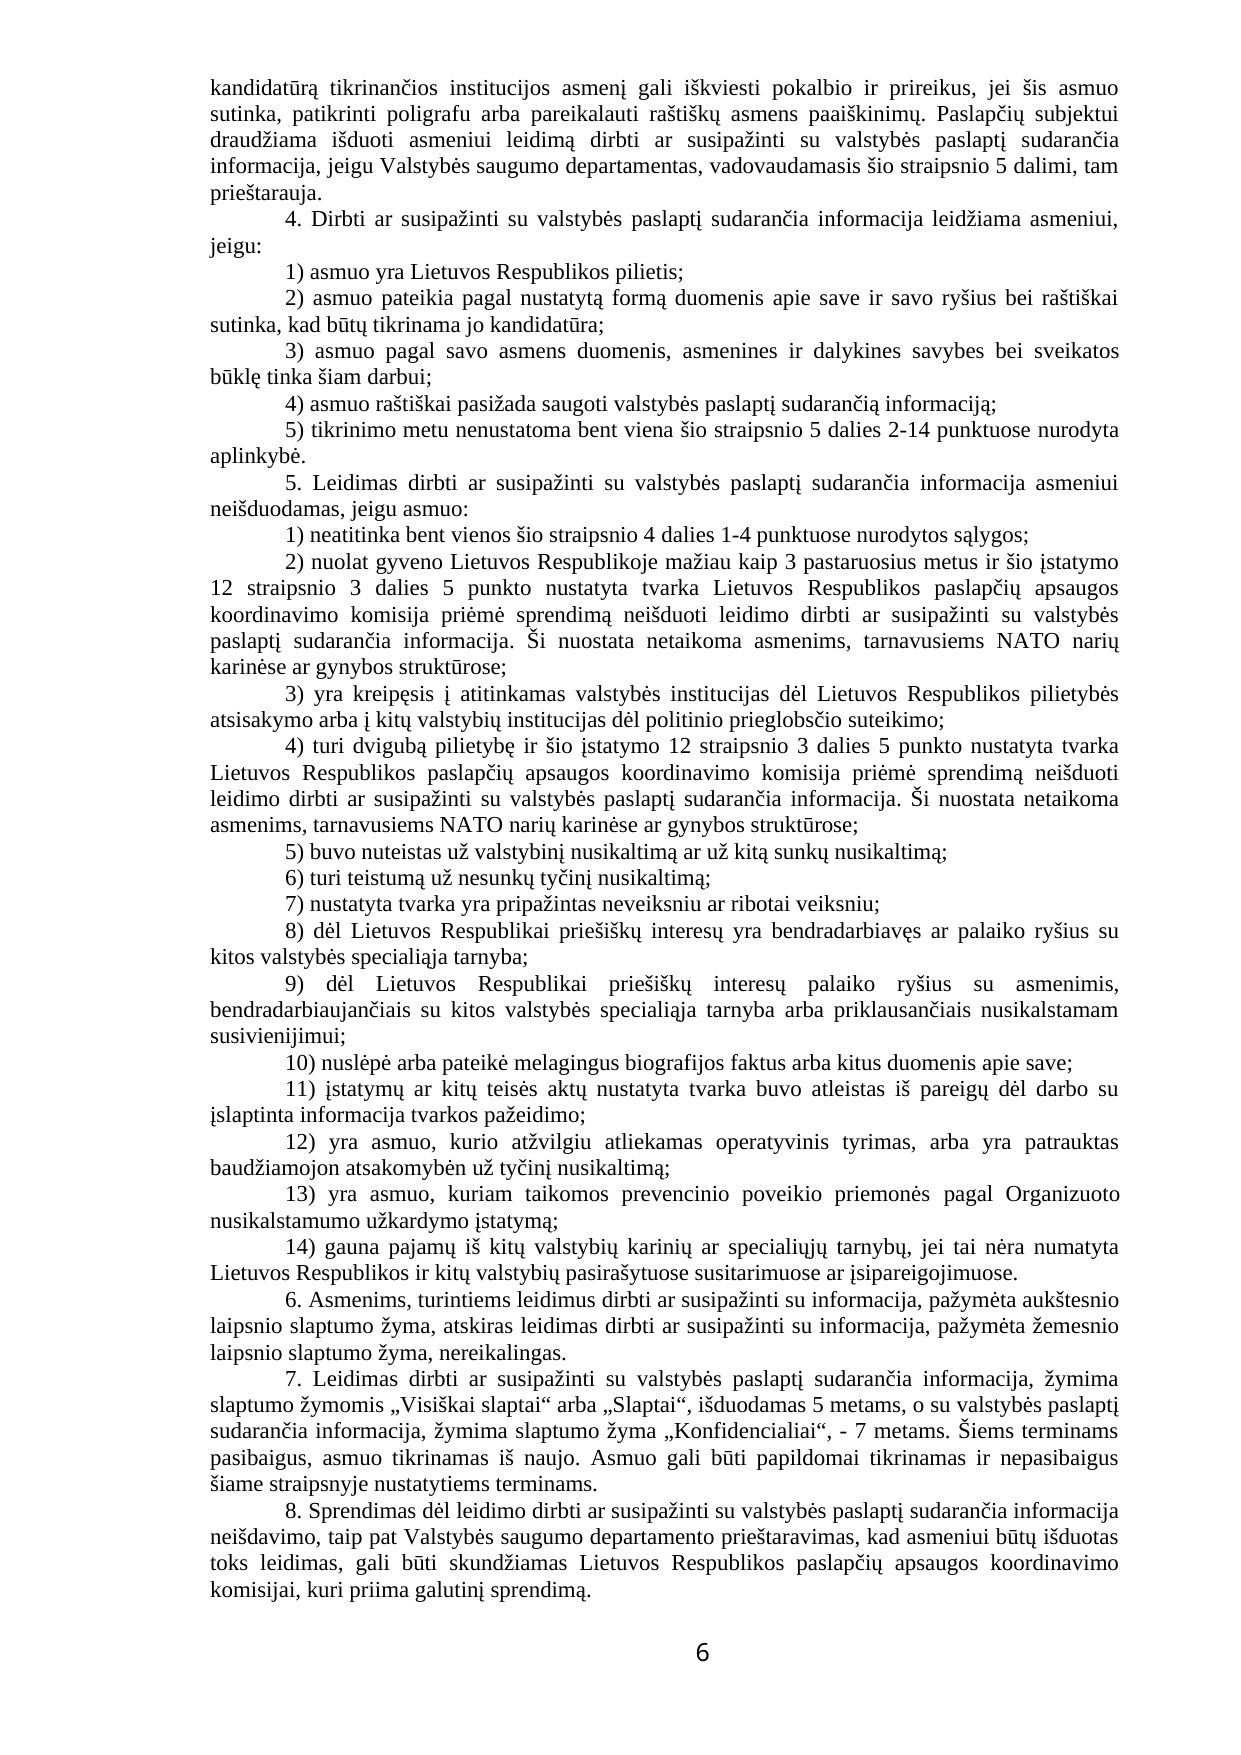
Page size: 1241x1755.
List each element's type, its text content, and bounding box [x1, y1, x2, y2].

text 3) asmuo pagal savo asmens duomenis, asmenines ir dalykines savybes bei sveikatos būklę tinka šiam darbui; [210, 337, 1120, 390]
text 7) nustatyta tvarka yra pripažintas neveiksniu ar ribotai veiksniu; [210, 891, 1120, 917]
text 7. Leidimas dirbti ar susipažinti su valstybės paslaptį sudarančia informacija, žymima slaptumo žymomis „Visiškai slaptai“ arba „Slaptai“, išduodamas 5 metams, o su valstybės paslaptį sudarančia informacija, žymima slaptumo žyma „Konfidencialiai“, - 7 metams. Šiems terminams pasibaigus, asmuo tikrinamas iš naujo. Asmuo gali būti papildomai tikrinamas ir nepasibaigus šiame straipsnyje nustatytiems terminams. [210, 1365, 1120, 1497]
text 14) gauna pajamų iš kitų valstybių karinių ar specialiųjų tarnybų, jei tai nėra numatyta Lietuvos Respublikos ir kitų valstybių pasirašytuose susitarimuose ar įsipareigojimuose. [210, 1233, 1120, 1286]
text 5) tikrinimo metu nenustatoma bent viena šio straipsnio 5 dalies 2-14 punktuose nurodyta aplinkybė. [210, 416, 1120, 469]
text 2) nuolat gyveno Lietuvos Respublikoje mažiau kaip 3 pastaruosius metus ir šio įstatymo 12 straipsnio 3 dalies 5 punkto nustatyta tvarka Lietuvos Respublikos paslapčių apsaugos koordinavimo komisija priėmė sprendimą neišduoti leidimo dirbti ar susipažinti su valstybės paslaptį sudarančia informacija. Ši nuostata netaikoma asmenims, tarnavusiems NATO narių karinėse ar gynybos struktūrose; [210, 548, 1120, 680]
text kandidatūrą tikrinančios institucijos asmenį gali iškviesti pokalbio ir prireikus, jei šis asmuo sutinka, patikrinti poligrafu arba pareikalauti raštiškų asmens paaiškinimų. Paslapčių subjektui draudžiama išduoti asmeniui leidimą dirbti ar susipažinti su valstybės paslaptį sudarančia informacija, jeigu Valstybės saugumo departamentas, vadovaudamasis šio straipsnio 5 dalimi, tam prieštarauja. [210, 73, 1120, 205]
text 10) nuslėpė arba pateikė melagingus biografijos faktus arba kitus duomenis apie save; [210, 1049, 1120, 1075]
text 1) neatitinka bent vienos šio straipsnio 4 dalies 1-4 punktuose nurodytos sąlygos; [210, 522, 1120, 548]
text 2) asmuo pateikia pagal nustatytą formą duomenis apie save ir savo ryšius bei raštiškai sutinka, kad būtų tikrinama jo kandidatūra; [210, 284, 1120, 337]
text 9) dėl Lietuvos Respublikai priešiškų interesų palaiko ryšius su asmenimis, bendradarbiaujančiais su kitos valstybės specialiąja tarnyba arba priklausančiais nusikalstamam susivienijimui; [210, 969, 1120, 1049]
text 8. Sprendimas dėl leidimo dirbti ar susipažinti su valstybės paslaptį sudarančia informacija neišdavimo, taip pat Valstybės saugumo departamento prieštaravimas, kad asmeniui būtų išduotas toks leidimas, gali būti skundžiamas Lietuvos Respublikos paslapčių apsaugos koordinavimo komisijai, kuri priima galutinį sprendimą. [210, 1497, 1120, 1602]
text 13) yra asmuo, kuriam taikomos prevencinio poveikio priemonės pagal Organizuoto nusikalstamumo užkardymo įstatymą; [210, 1180, 1120, 1233]
text 6) turi teistumą už nesunkų tyčinį nusikaltimą; [210, 864, 1120, 891]
text 1) asmuo yra Lietuvos Respublikos pilietis; [210, 258, 1120, 284]
text 4) asmuo raštiškai pasižada saugoti valstybės paslaptį sudarančią informaciją; [210, 390, 1120, 416]
text 5) buvo nuteistas už valstybinį nusikaltimą ar už kitą sunkų nusikaltimą; [210, 838, 1120, 864]
text 4. Dirbti ar susipažinti su valstybės paslaptį sudarančia informacija leidžiama asmeniui, jeigu: [210, 205, 1120, 258]
text 6. Asmenims, turintiems leidimus dirbti ar susipažinti su informacija, pažymėta aukštesnio laipsnio slaptumo žyma, atskiras leidimas dirbti ar susipažinti su informacija, pažymėta žemesnio laipsnio slaptumo žyma, nereikalingas. [210, 1286, 1120, 1365]
text 3) yra kreipęsis į atitinkamas valstybės institucijas dėl Lietuvos Respublikos pilietybės atsisakymo arba į kitų valstybių institucijas dėl politinio prieglobsčio suteikimo; [210, 680, 1120, 732]
text 12) yra asmuo, kurio atžvilgiu atliekamas operatyvinis tyrimas, arba yra patrauktas baudžiamojon atsakomybėn už tyčinį nusikaltimą; [210, 1128, 1120, 1180]
text 4) turi dvigubą pilietybę ir šio įstatymo 12 straipsnio 3 dalies 5 punkto nustatyta tvarka Lietuvos Respublikos paslapčių apsaugos koordinavimo komisija priėmė sprendimą neišduoti leidimo dirbti ar susipažinti su valstybės paslaptį sudarančia informacija. Ši nuostata netaikoma asmenims, tarnavusiems NATO narių karinėse ar gynybos struktūrose; [210, 732, 1120, 838]
text 8) dėl Lietuvos Respublikai priešiškų interesų yra bendradarbiavęs ar palaiko ryšius su kitos valstybės specialiąja tarnyba; [210, 917, 1120, 969]
text 11) įstatymų ar kitų teisės aktų nustatyta tvarka buvo atleistas iš pareigų dėl darbo su įslaptinta informacija tvarkos pažeidimo; [210, 1075, 1120, 1128]
text 5. Leidimas dirbti ar susipažinti su valstybės paslaptį sudarančia informacija asmeniui neišduodamas, jeigu asmuo: [210, 469, 1120, 522]
